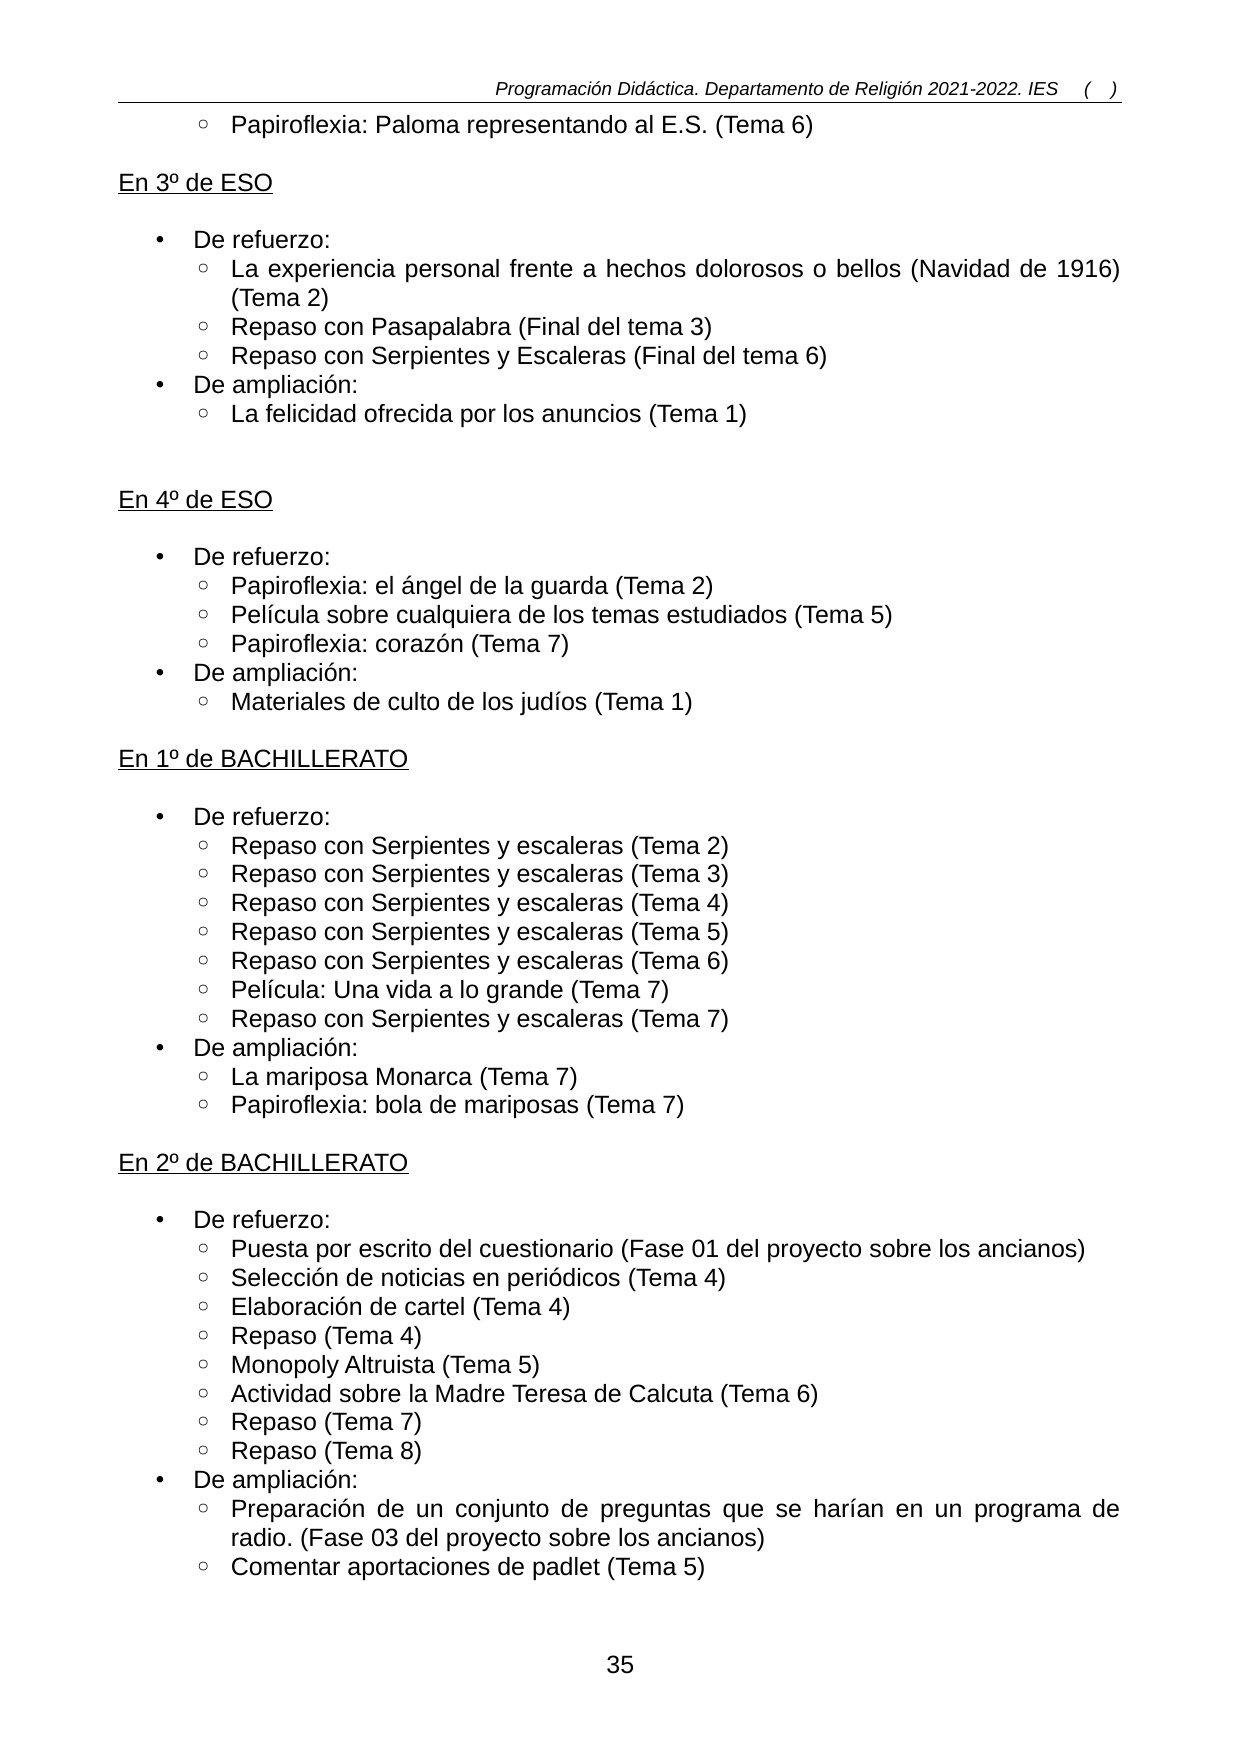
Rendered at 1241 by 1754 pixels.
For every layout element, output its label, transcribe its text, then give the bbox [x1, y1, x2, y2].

list La experiencia personal frente a hechos dolorosos o bellos (Navidad de 1916) (Tema 2) [193, 254, 1122, 312]
list Elaboración de cartel (Tema 4) [193, 1292, 1122, 1321]
list La mariposa Monarca (Tema 7) [193, 1061, 1122, 1090]
list Repaso con Serpientes y escaleras (Tema 5) [193, 917, 1122, 946]
list Papiroflexia: Paloma representando al E.S. (Tema 6) [193, 110, 1122, 139]
list Repaso (Tema 4) [193, 1321, 1122, 1350]
list De refuerzo: [156, 226, 1122, 254]
list Puesta por escrito del cuestionario (Fase 01 del proyecto sobre los ancianos) [193, 1234, 1122, 1263]
list Película: Una vida a lo grande (Tema 7) [193, 975, 1122, 1004]
list Papiroflexia: corazón (Tema 7) [193, 629, 1122, 658]
list Repaso con Serpientes y Escaleras (Final del tema 6) [193, 341, 1122, 370]
list Repaso con Pasapalabra (Final del tema 3) [193, 312, 1122, 341]
list La felicidad ofrecida por los anuncios (Tema 1) [193, 398, 1122, 427]
list De ampliación: [156, 1033, 1122, 1061]
list Repaso con Serpientes y escaleras (Tema 3) [193, 859, 1122, 888]
list De ampliación: [156, 658, 1122, 687]
list Materiales de culto de los judíos (Tema 1) [193, 687, 1122, 716]
list En 4º de ESO [118, 485, 1122, 514]
list Película sobre cualquiera de los temas estudiados (Tema 5) [193, 600, 1122, 629]
list Comentar aportaciones de padlet (Tema 5) [193, 1552, 1122, 1580]
list Repaso (Tema 8) [193, 1436, 1122, 1465]
list De refuerzo: [156, 542, 1122, 571]
list Papiroflexia: bola de mariposas (Tema 7) [193, 1090, 1122, 1119]
list Repaso con Serpientes y escaleras (Tema 2) [193, 831, 1122, 859]
list Repaso con Serpientes y escaleras (Tema 6) [193, 946, 1122, 975]
list Repaso con Serpientes y escaleras (Tema 7) [193, 1004, 1122, 1033]
list De refuerzo: [156, 802, 1122, 831]
list De ampliación: [156, 370, 1122, 398]
list Papiroflexia: el ángel de la guarda (Tema 2) [193, 571, 1122, 600]
list De refuerzo: [156, 1205, 1122, 1234]
list Preparación de un conjunto de preguntas que se harían en un programa de radio. (Fase 03 del proyecto sobre los ancianos) [193, 1494, 1122, 1552]
list Monopoly Altruista (Tema 5) [193, 1350, 1122, 1378]
text En 2º de BACHILLERATO [118, 1148, 1122, 1177]
list De ampliación: [156, 1465, 1122, 1494]
list Repaso (Tema 7) [193, 1407, 1122, 1436]
text En 1º de BACHILLERATO [118, 744, 1122, 773]
list Repaso con Serpientes y escaleras (Tema 4) [193, 888, 1122, 917]
list Actividad sobre la Madre Teresa de Calcuta (Tema 6) [193, 1378, 1122, 1407]
list Selección de noticias en periódicos (Tema 4) [193, 1263, 1122, 1292]
text En 3º de ESO [118, 168, 1122, 197]
